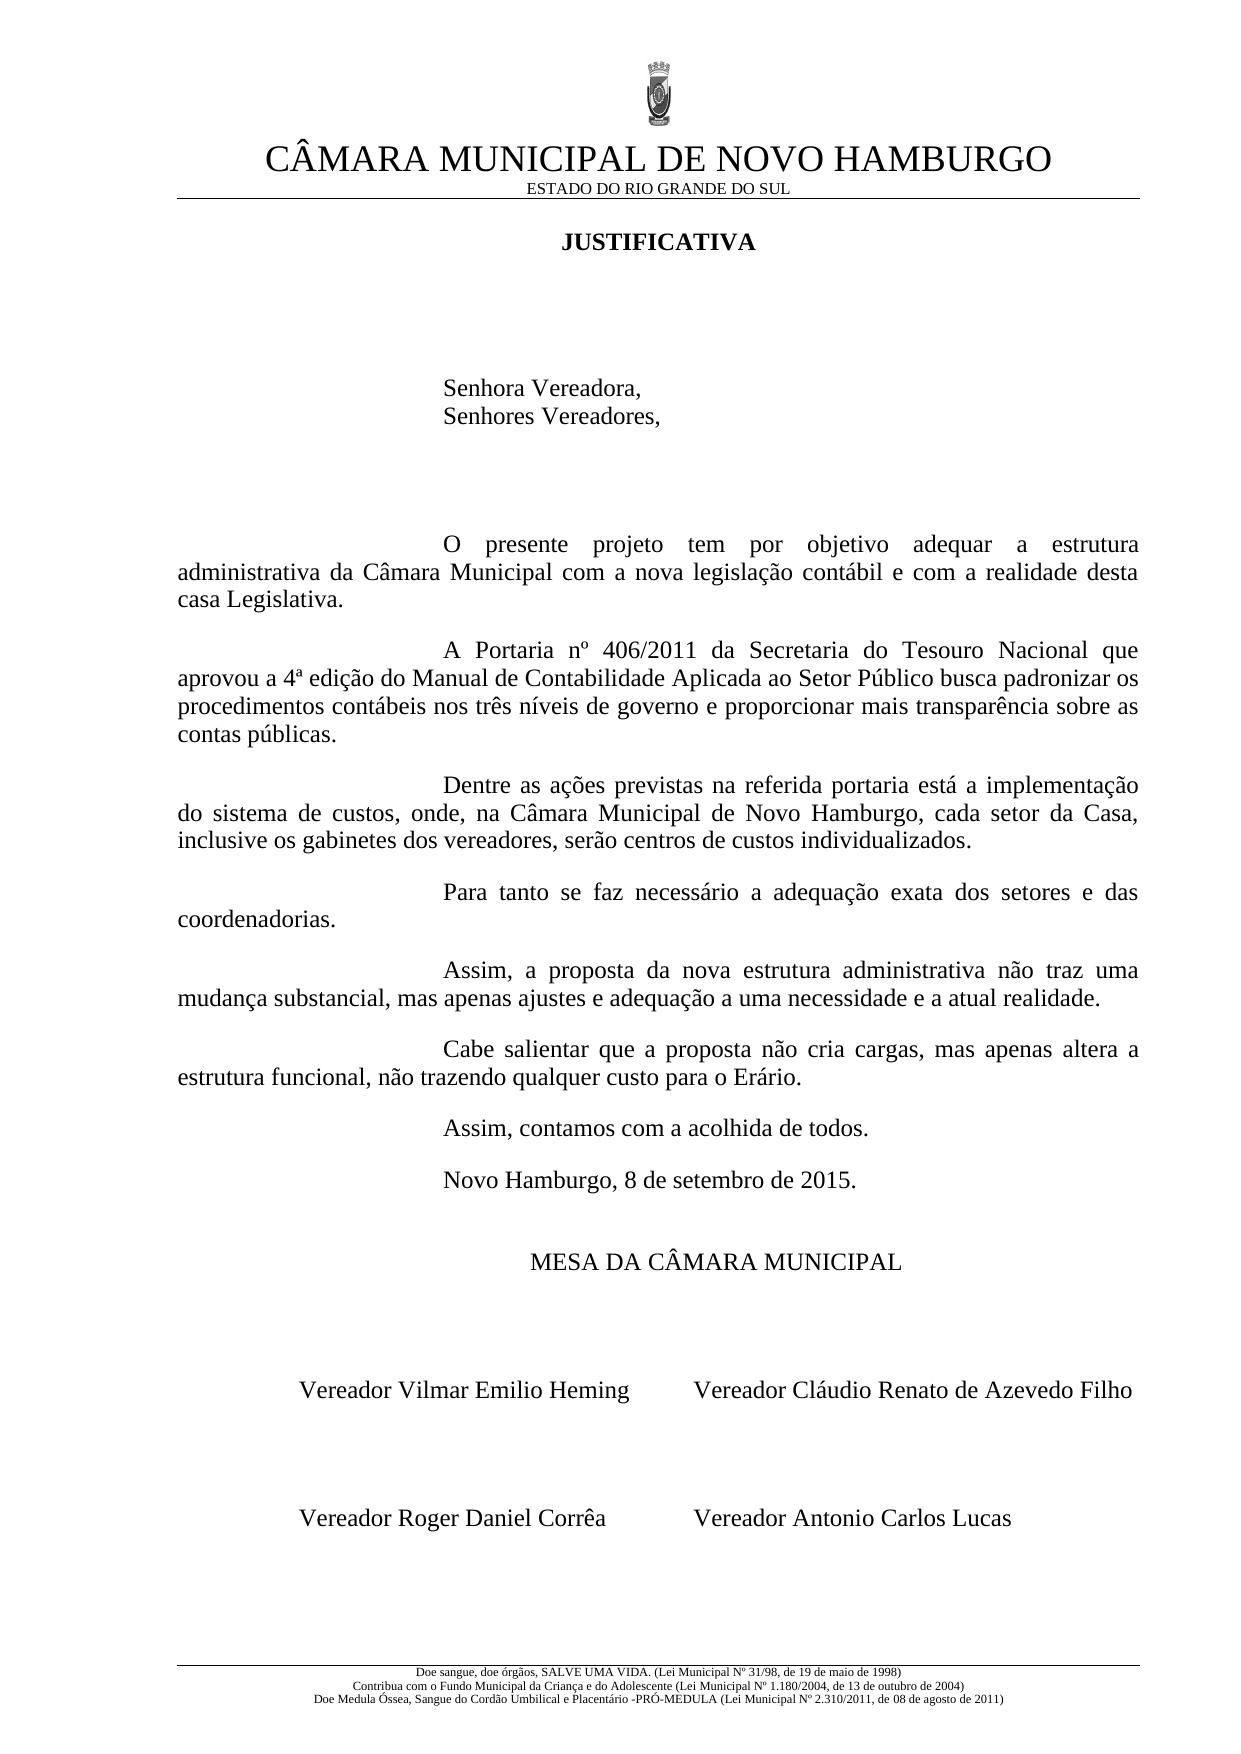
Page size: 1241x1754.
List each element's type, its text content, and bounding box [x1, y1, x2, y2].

table_cell Vereador Antonio Carlos Lucas [688, 1410, 1140, 1537]
text Dentre as ações previstas na referida portaria está a implementação do sistema de custos, onde, na Câmara Municipal de Novo Hamburgo, cada setor da Casa, inclusive os gabinetes dos vereadores, serão centros de custos individualizados. [177, 771, 1140, 854]
text Assim, contamos com a acolhida de todos. [177, 1114, 1140, 1142]
table_header MESA DA CÂMARA MUNICIPAL [293, 1243, 1140, 1282]
table_cell Vereador Vilmar Emilio Heming [293, 1282, 687, 1409]
text JUSTIFICATIVA [177, 228, 1140, 256]
text Novo Hamburgo, 8 de setembro de 2015. [177, 1166, 1140, 1193]
text O presente projeto tem por objetivo adequar a estrutura administrativa da Câmara Municipal com a nova legislação contábil e com a realidade desta casa Legislativa. [177, 530, 1140, 613]
text Assim, a proposta da nova estrutura administrativa não traz uma mudança substancial, mas apenas ajustes e adequação a uma necessidade e a atual realidade. [177, 957, 1140, 1012]
table_cell Vereador Roger Daniel Corrêa [293, 1410, 687, 1537]
text A Portaria nº 406/2011 da Secretaria do Tesouro Nacional que aprovou a 4ª edição do Manual de Contabilidade Aplicada ao Setor Público busca padronizar os procedimentos contábeis nos três níveis de governo e proporcionar mais transparência sobre as contas públicas. [177, 637, 1140, 747]
text Cabe salientar que a proposta não cria cargas, mas apenas altera a estrutura funcional, não trazendo qualquer custo para o Erário. [177, 1036, 1140, 1091]
text Senhora Vereadora, [177, 374, 1140, 402]
text Para tanto se faz necessário a adequação exata dos setores e das coordenadorias. [177, 878, 1140, 933]
table_cell Vereador Cláudio Renato de Azevedo Filho [688, 1282, 1140, 1409]
text Senhores Vereadores, [177, 402, 1140, 429]
